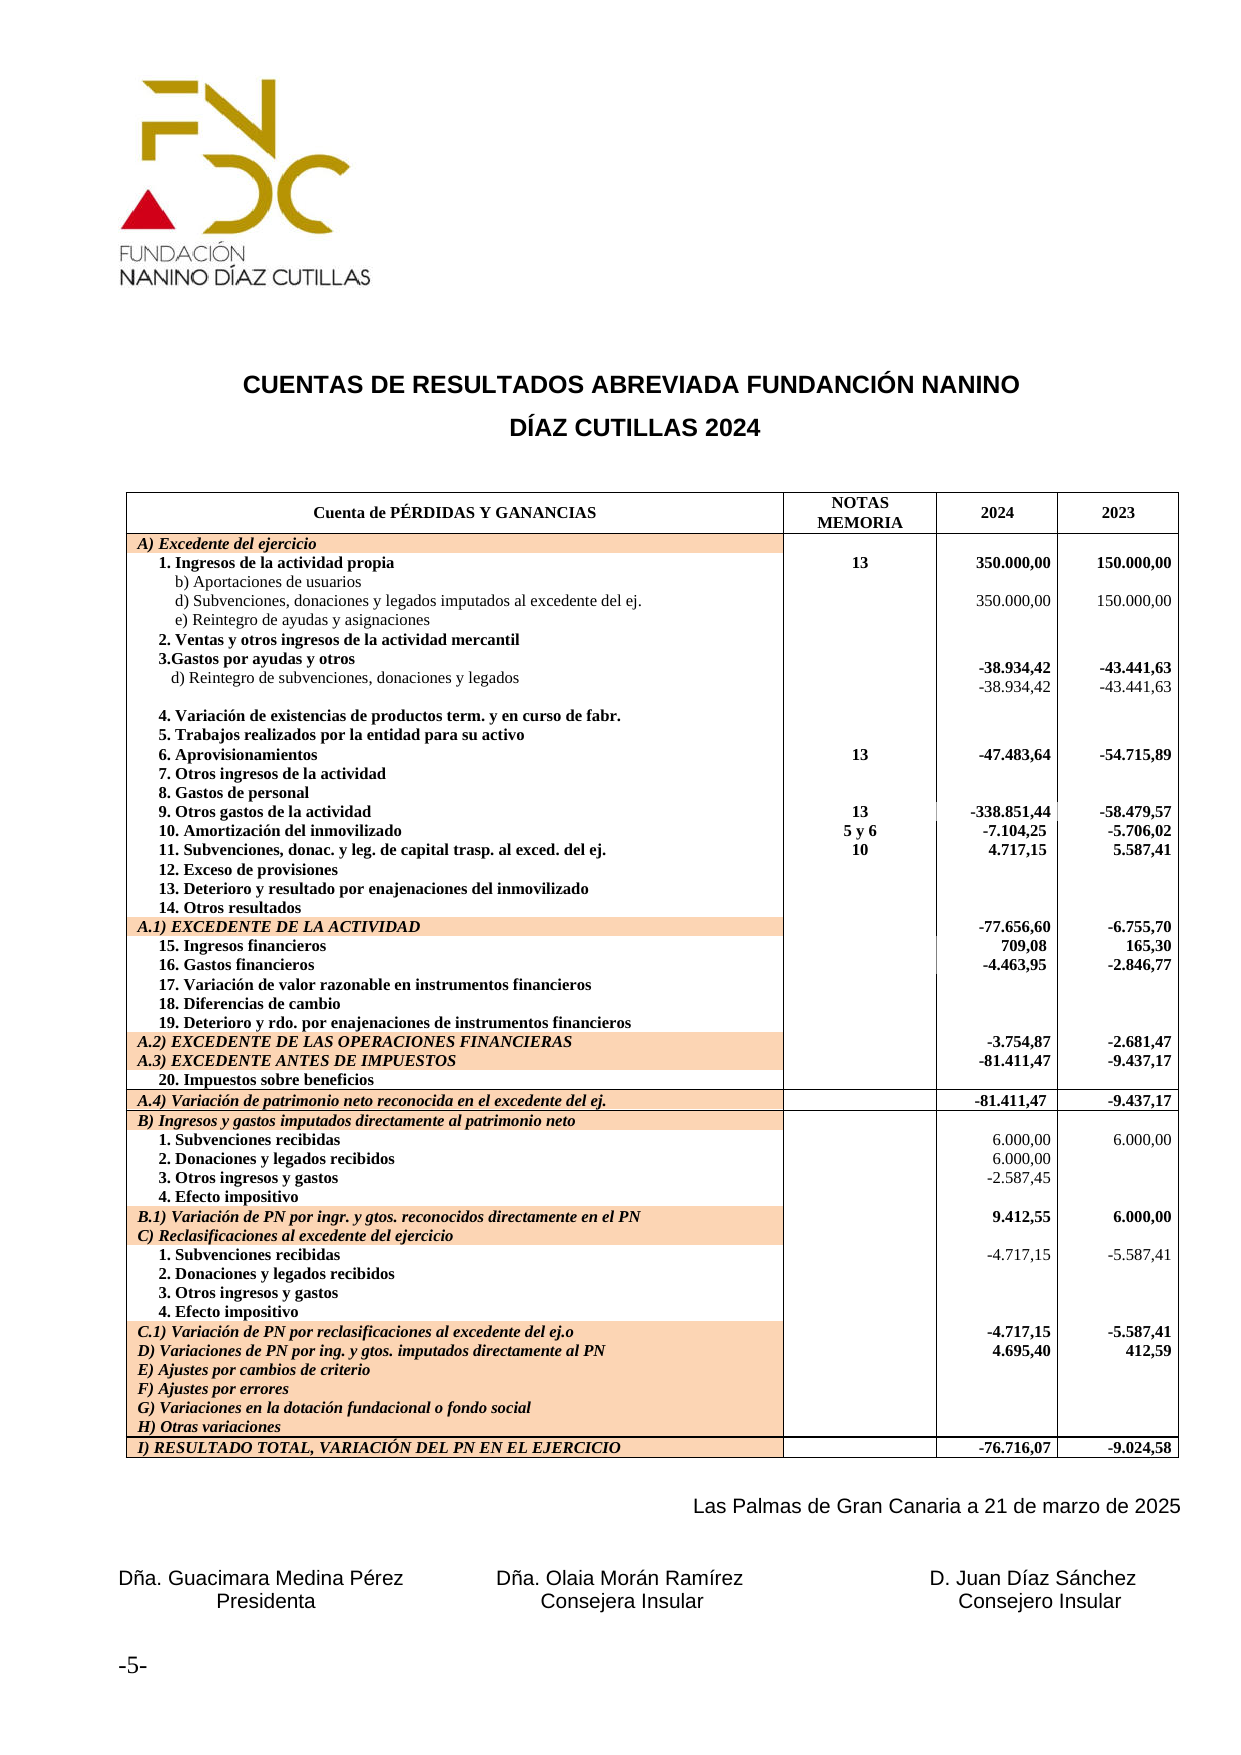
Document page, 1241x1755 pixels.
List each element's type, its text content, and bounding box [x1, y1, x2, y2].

table_cell [784, 1168, 936, 1187]
table_cell A.1) EXCEDENTE DE LA ACTIVIDAD [127, 917, 783, 936]
table_cell [784, 1360, 936, 1379]
table_cell G) Variaciones en la dotación fundacional o fondo social [127, 1398, 783, 1417]
table_cell [1058, 879, 1178, 898]
table_cell B) Ingresos y gastos imputados directamente al patrimonio neto [127, 1111, 783, 1130]
table_cell [784, 917, 936, 936]
table_cell [784, 1226, 936, 1245]
table_cell [784, 1417, 936, 1436]
table_cell [784, 1398, 936, 1417]
table_cell [937, 610, 1057, 629]
table_cell [937, 1187, 1057, 1206]
table_cell -4.463,95 [937, 955, 1057, 974]
table_cell [937, 764, 1057, 783]
table_cell [784, 629, 936, 648]
table_cell -4.717,15 [937, 1245, 1057, 1264]
table_cell [784, 1130, 936, 1149]
table_cell [937, 1379, 1057, 1398]
table_cell H) Otras variaciones [127, 1417, 783, 1436]
table_header 2023 [1058, 493, 1178, 532]
table_cell 165,30 [1058, 936, 1178, 955]
table_cell 6. Aprovisionamientos [127, 744, 783, 763]
table_cell [937, 629, 1057, 648]
table_cell 6.000,00 [937, 1130, 1057, 1149]
table_cell 17. Variación de valor razonable en instrumentos financieros [127, 974, 783, 993]
table_header Cuenta de PÉRDIDAS Y GANANCIAS [127, 493, 783, 532]
table_header NOTAS [784, 493, 936, 512]
table_cell [784, 994, 936, 1013]
table_cell [784, 1206, 936, 1226]
text Presidenta Consejera Insular Consejero Insular [118, 1589, 1152, 1613]
table_cell [1058, 898, 1178, 917]
table_cell [937, 974, 1057, 993]
table_cell 6.000,00 [937, 1149, 1057, 1168]
table_cell [937, 994, 1057, 1013]
table_cell 9. Otros gastos de la actividad [127, 802, 783, 821]
table_cell 10. Amortización del inmovilizado [127, 821, 783, 840]
table_cell [784, 1283, 936, 1302]
table_cell [937, 1264, 1057, 1283]
table_cell [784, 572, 936, 591]
table_cell [937, 879, 1057, 898]
table_cell D) Variaciones de PN por ing. y gtos. imputados directamente al PN [127, 1341, 783, 1360]
table_cell [784, 1111, 936, 1130]
table_cell -81.411,47 [937, 1051, 1057, 1070]
table_cell 4. Efecto impositivo [127, 1302, 783, 1321]
table_cell [784, 1302, 936, 1321]
table_cell 2. Donaciones y legados recibidos [127, 1264, 783, 1283]
table_cell [1058, 1264, 1178, 1283]
table_cell 1. Subvenciones recibidas [127, 1245, 783, 1264]
table_cell [1058, 1302, 1178, 1321]
table_cell [937, 534, 1057, 553]
table_cell -2.587,45 [937, 1168, 1057, 1187]
table_cell b) Aportaciones de usuarios [127, 572, 783, 591]
table_cell [1058, 764, 1178, 783]
table_cell 6.000,00 [1058, 1206, 1178, 1226]
table_cell 12. Exceso de provisiones [127, 859, 783, 878]
table_cell [784, 706, 936, 725]
table_cell [784, 534, 936, 553]
table_cell 150.000,00 [1058, 591, 1178, 610]
table_cell -81.411,47 [937, 1090, 1057, 1109]
table_cell [937, 706, 1057, 725]
table_cell 3. Otros ingresos y gastos [127, 1283, 783, 1302]
table_cell [937, 1283, 1057, 1302]
table_cell 18. Diferencias de cambio [127, 994, 783, 1013]
table_cell [1058, 629, 1178, 648]
table_cell [784, 1013, 936, 1032]
table_cell -9.437,17 [1058, 1090, 1178, 1109]
table_cell 3. Otros ingresos y gastos [127, 1168, 783, 1187]
table_cell [1058, 974, 1178, 993]
table_cell 1. Ingresos de la actividad propia [127, 553, 783, 572]
table_cell 412,59 [1058, 1341, 1178, 1360]
table_cell 5 y 6 [784, 821, 936, 840]
table_cell [784, 1438, 936, 1457]
table_cell 4. Variación de existencias de productos term. y en curso de fabr. [127, 706, 783, 725]
table_cell MEMORIA [784, 512, 936, 532]
text CUENTAS DE RESULTADOS ABREVIADA FUNDANCIÓN NANINO [118, 370, 1152, 398]
table_cell C.1) Variación de PN por reclasificaciones al excedente del ej.o [127, 1321, 783, 1341]
table_cell A.4) Variación de patrimonio neto reconocida en el excedente del ej. [127, 1090, 783, 1109]
table_cell d) Subvenciones, donaciones y legados imputados al excedente del ej. [127, 591, 783, 610]
table_cell 11. Subvenciones, donac. y leg. de capital trasp. al exced. del ej. [127, 840, 783, 859]
table_cell C) Reclasificaciones al excedente del ejercicio [127, 1226, 783, 1245]
table_cell -2.681,47 [1058, 1032, 1178, 1051]
table_cell [937, 783, 1057, 802]
table_cell -54.715,89 [1058, 744, 1178, 763]
table_cell 4.695,40 [937, 1341, 1057, 1360]
table_cell -5.587,41 [1058, 1245, 1178, 1264]
table_cell 350.000,00 [937, 553, 1057, 572]
table_cell 15. Ingresos financieros [127, 936, 783, 955]
table_cell -9.024,58 [1058, 1438, 1178, 1457]
table_cell [784, 725, 936, 744]
table_cell [784, 1149, 936, 1168]
table_cell [784, 1341, 936, 1360]
table_cell [784, 974, 936, 993]
table_cell [1058, 1187, 1178, 1206]
text DÍAZ CUTILLAS 2024 [118, 413, 1152, 442]
table_cell [1058, 572, 1178, 591]
table_cell 10 [784, 840, 936, 859]
table_cell B.1) Variación de PN por ingr. y gtos. reconocidos directamente en el PN [127, 1206, 783, 1226]
table_cell [1058, 1111, 1178, 1130]
table_cell [1058, 1398, 1178, 1417]
table_cell 350.000,00 [937, 591, 1057, 610]
table_cell 20. Impuestos sobre beneficios [127, 1070, 783, 1089]
table_cell -2.846,77 [1058, 955, 1178, 974]
table_cell [784, 1187, 936, 1206]
table_cell [1058, 1013, 1178, 1032]
table_cell [1058, 859, 1178, 878]
table_cell 6.000,00 [1058, 1130, 1178, 1149]
table_cell [1058, 1360, 1178, 1379]
table_cell -338.851,44 [937, 802, 1057, 821]
table_cell 13. Deterioro y resultado por enajenaciones del inmovilizado [127, 879, 783, 898]
table_cell -3.754,87 [937, 1032, 1057, 1051]
table_cell 709,08 [937, 936, 1057, 955]
table_cell [937, 859, 1057, 878]
table_cell [937, 1417, 1057, 1436]
table_cell [784, 898, 936, 917]
table_cell [1058, 706, 1178, 725]
table_cell [784, 610, 936, 629]
table_cell [784, 1245, 936, 1264]
table_cell [784, 649, 936, 706]
table_cell [1058, 1283, 1178, 1302]
table_cell F) Ajustes por errores [127, 1379, 783, 1398]
table_cell [937, 1013, 1057, 1032]
table_cell 8. Gastos de personal [127, 783, 783, 802]
table_cell 13 [784, 744, 936, 763]
table_cell [937, 572, 1057, 591]
table_cell -7.104,25 [937, 821, 1057, 840]
table_cell [1058, 994, 1178, 1013]
table_cell 150.000,00 [1058, 553, 1178, 572]
table_cell 5. Trabajos realizados por la entidad para su activo [127, 725, 783, 744]
table_cell -43.441,63 -43.441,63 [1058, 649, 1178, 706]
table_cell 3.Gastos por ayudas y otros d) Reintegro de subvenciones, donaciones y legados [127, 649, 783, 706]
table_cell 7. Otros ingresos de la actividad [127, 764, 783, 783]
table_cell 2. Donaciones y legados recibidos [127, 1149, 783, 1168]
text Las Palmas de Gran Canaria a 21 de marzo de 2025 [118, 1493, 1181, 1517]
table_cell [784, 1264, 936, 1283]
table_cell -47.483,64 [937, 744, 1057, 763]
table_cell e) Reintegro de ayudas y asignaciones [127, 610, 783, 629]
table_cell [937, 1111, 1057, 1130]
table_cell [784, 859, 936, 878]
table_cell -38.934,42 -38.934,42 [937, 649, 1057, 706]
table_cell [1058, 1226, 1178, 1245]
text Dña. Guacimara Medina Pérez Dña. Olaia Morán Ramírez D. Juan Díaz Sánchez [118, 1565, 1152, 1589]
table_cell 14. Otros resultados [127, 898, 783, 917]
table_cell -9.437,17 [1058, 1051, 1178, 1070]
table_header 2024 [937, 493, 1057, 532]
table_cell -4.717,15 [937, 1321, 1057, 1341]
table_cell 19. Deterioro y rdo. por enajenaciones de instrumentos financieros [127, 1013, 783, 1032]
table_cell 13 [784, 802, 936, 821]
table_cell E) Ajustes por cambios de criterio [127, 1360, 783, 1379]
table_cell [937, 1226, 1057, 1245]
table_cell [1058, 1417, 1178, 1436]
table_cell [937, 1398, 1057, 1417]
table_cell 9.412,55 [937, 1206, 1057, 1226]
table_cell [784, 1051, 936, 1070]
table_cell -6.755,70 [1058, 917, 1178, 936]
table_cell -77.656,60 [937, 917, 1057, 936]
table_cell [937, 898, 1057, 917]
table_cell 13 [784, 553, 936, 572]
table_cell A) Excedente del ejercicio [127, 534, 783, 553]
table_cell [1058, 1168, 1178, 1187]
table_cell 1. Subvenciones recibidas [127, 1130, 783, 1149]
table_cell [937, 725, 1057, 744]
table_cell [937, 1360, 1057, 1379]
table_cell [1058, 1070, 1178, 1089]
table_cell [937, 1302, 1057, 1321]
table_cell I) RESULTADO TOTAL, VARIACIÓN DEL PN EN EL EJERCICIO [127, 1438, 783, 1457]
table_cell [784, 1321, 936, 1341]
table_cell A.2) EXCEDENTE DE LAS OPERACIONES FINANCIERAS [127, 1032, 783, 1051]
table_cell [1058, 1149, 1178, 1168]
table_cell 2. Ventas y otros ingresos de la actividad mercantil [127, 629, 783, 648]
table_cell [784, 1032, 936, 1051]
table_cell [937, 1070, 1057, 1089]
table_cell -58.479,57 [1058, 802, 1178, 821]
table_cell [784, 1070, 936, 1089]
table_cell [784, 1090, 936, 1109]
table_cell -5.706,02 [1058, 821, 1178, 840]
table_cell 16. Gastos financieros [127, 955, 783, 974]
table_cell [784, 936, 936, 955]
table_cell [1058, 783, 1178, 802]
table_cell [1058, 1379, 1178, 1398]
table_cell [784, 1379, 936, 1398]
table_cell [1058, 610, 1178, 629]
table_cell 4.717,15 [937, 840, 1057, 859]
table_cell -5.587,41 [1058, 1321, 1178, 1341]
table_cell [784, 591, 936, 610]
table_cell 4. Efecto impositivo [127, 1187, 783, 1206]
table_cell -76.716,07 [937, 1438, 1057, 1457]
table_cell A.3) EXCEDENTE ANTES DE IMPUESTOS [127, 1051, 783, 1070]
table_cell [784, 879, 936, 898]
table_cell [784, 764, 936, 783]
table_cell [784, 955, 936, 974]
table_cell [784, 783, 936, 802]
table_cell [1058, 725, 1178, 744]
table_cell [1058, 534, 1178, 553]
table_cell 5.587,41 [1058, 840, 1178, 859]
